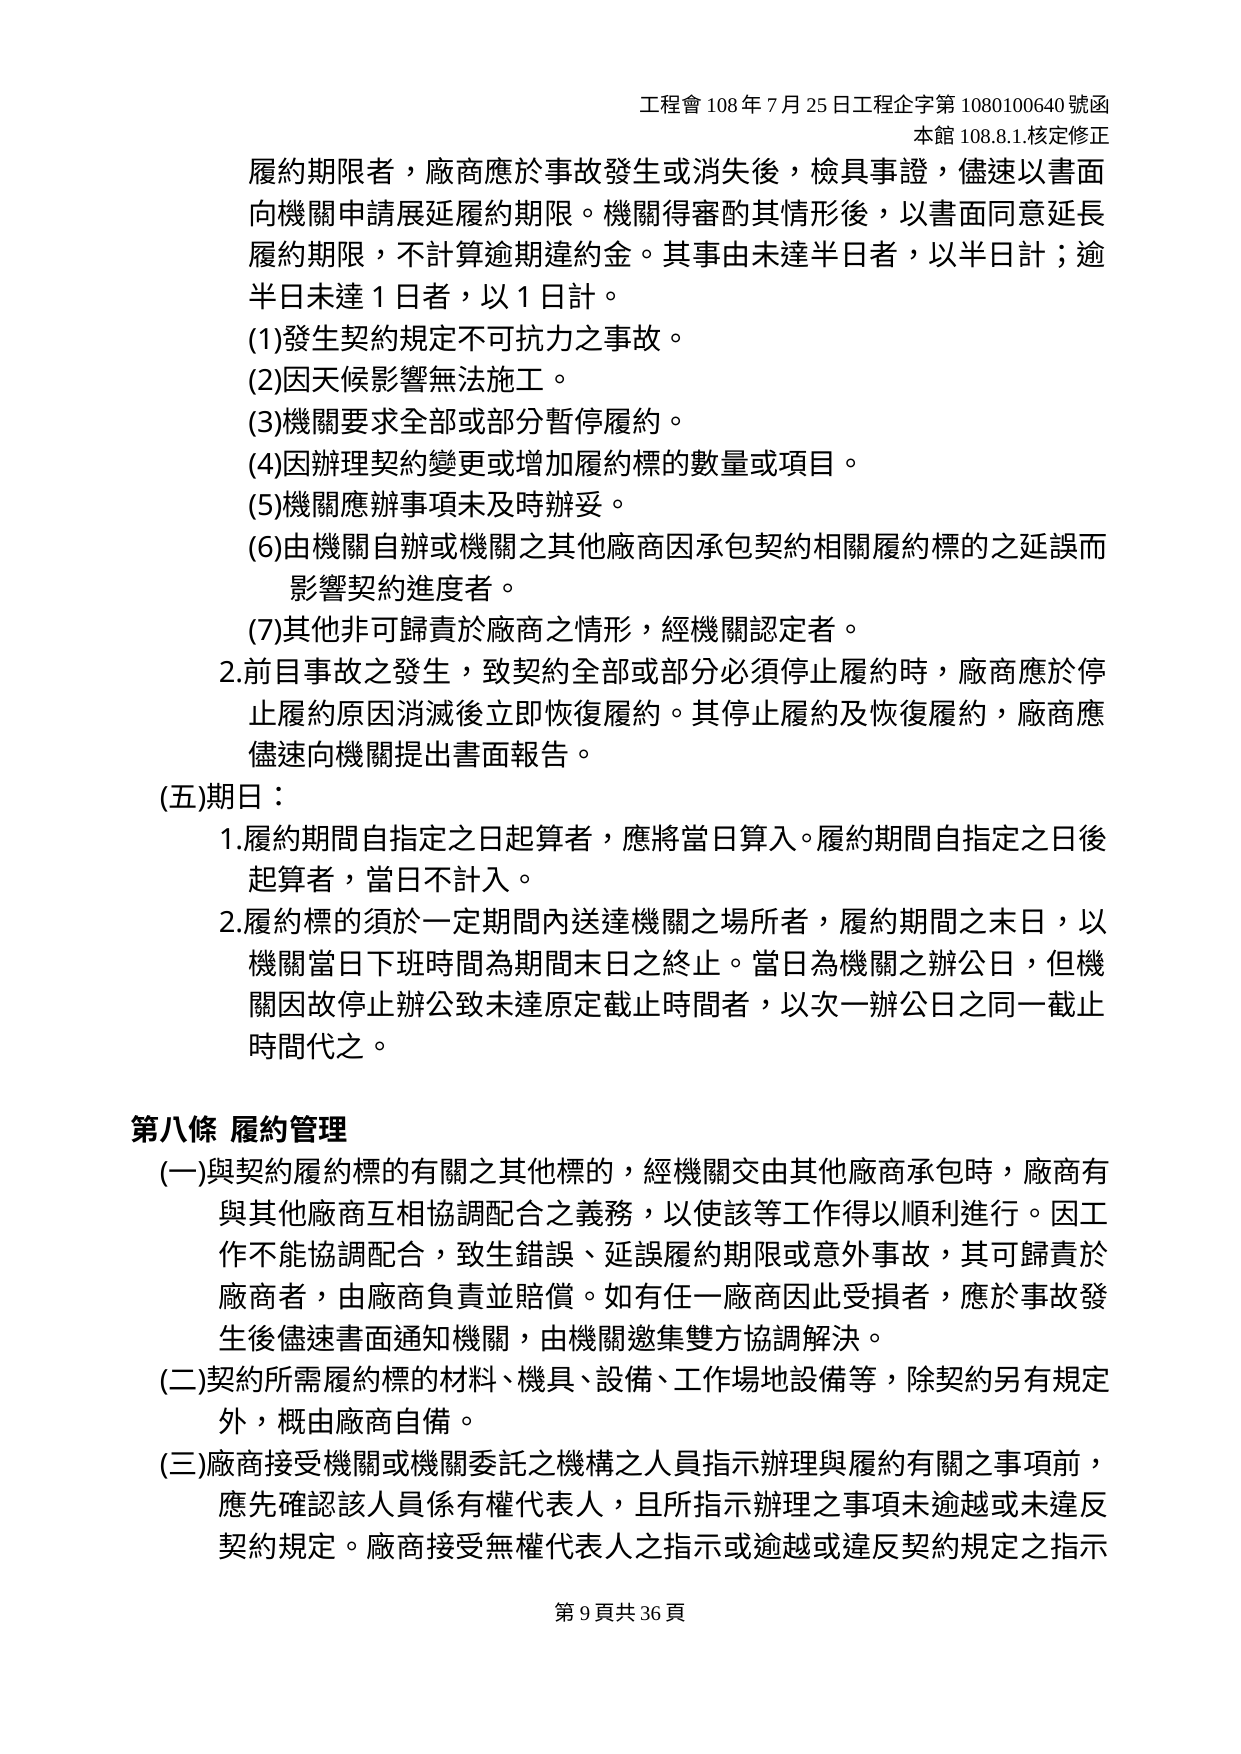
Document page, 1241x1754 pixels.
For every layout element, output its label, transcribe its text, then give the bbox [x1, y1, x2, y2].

text (6)由機關自辦或機關之其他廠商因承包契約相關履約標的之延誤而影響契約進度者。 [248, 524, 1110, 607]
text 第八條 履約管理 [130, 1107, 1110, 1149]
text (2)因天候影響無法施工。 [248, 357, 1110, 399]
text (三)廠商接受機關或機關委託之機構之人員指示辦理與履約有關之事項前，應先確認該人員係有權代表人，且所指示辦理之事項未逾越或未違反契約規定。廠商接受無權代表人之指示或逾越或違反契約規定之指示，不得用以拘束機關或減少、變更廠商應負之契約責任，機關亦不對此等指示之後果負任何責任。 [159, 1441, 1110, 1566]
text (五)期日： [159, 774, 1110, 816]
text (4)因辦理契約變更或增加履約標的數量或項目。 [248, 441, 1110, 482]
text (1)發生契約規定不可抗力之事故。 [248, 316, 1110, 357]
text 2.履約標的須於一定期間內送達機關之場所者，履約期間之末日，以機關當日下班時間為期間末日之終止。當日為機關之辦公日，但機關因故停止辦公致未達原定截止時間者，以次一辦公日之同一截止時間代之。 [218, 899, 1108, 1066]
text (7)其他非可歸責於廠商之情形，經機關認定者。 [248, 607, 1110, 649]
text 1.履約期間自指定之日起算者，應將當日算入。履約期間自指定之日後起算者，當日不計入。 [218, 816, 1108, 899]
text (一)與契約履約標的有關之其他標的，經機關交由其他廠商承包時，廠商有與其他廠商互相協調配合之義務，以使該等工作得以順利進行。因工作不能協調配合，致生錯誤、延誤履約期限或意外事故，其可歸責於廠商者，由廠商負責並賠償。如有任一廠商因此受損者，應於事故發生後儘速書面通知機關，由機關邀集雙方協調解決。 [159, 1149, 1110, 1357]
text 2.前目事故之發生，致契約全部或部分必須停止履約時，廠商應於停止履約原因消滅後立即恢復履約。其停止履約及恢復履約，廠商應儘速向機關提出書面報告。 [218, 649, 1108, 774]
text (5)機關應辦事項未及時辦妥。 [248, 482, 1110, 524]
text 履約期限者，廠商應於事故發生或消失後，檢具事證，儘速以書面向機關申請展延履約期限。機關得審酌其情形後，以書面同意延長履約期限，不計算逾期違約金。其事由未達半日者，以半日計；逾半日未達1日者，以1日計。 [218, 149, 1108, 316]
text (3)機關要求全部或部分暫停履約。 [248, 399, 1110, 441]
text (二)契約所需履約標的材料、機具、設備、工作場地設備等，除契約另有規定外，概由廠商自備。 [159, 1357, 1110, 1441]
